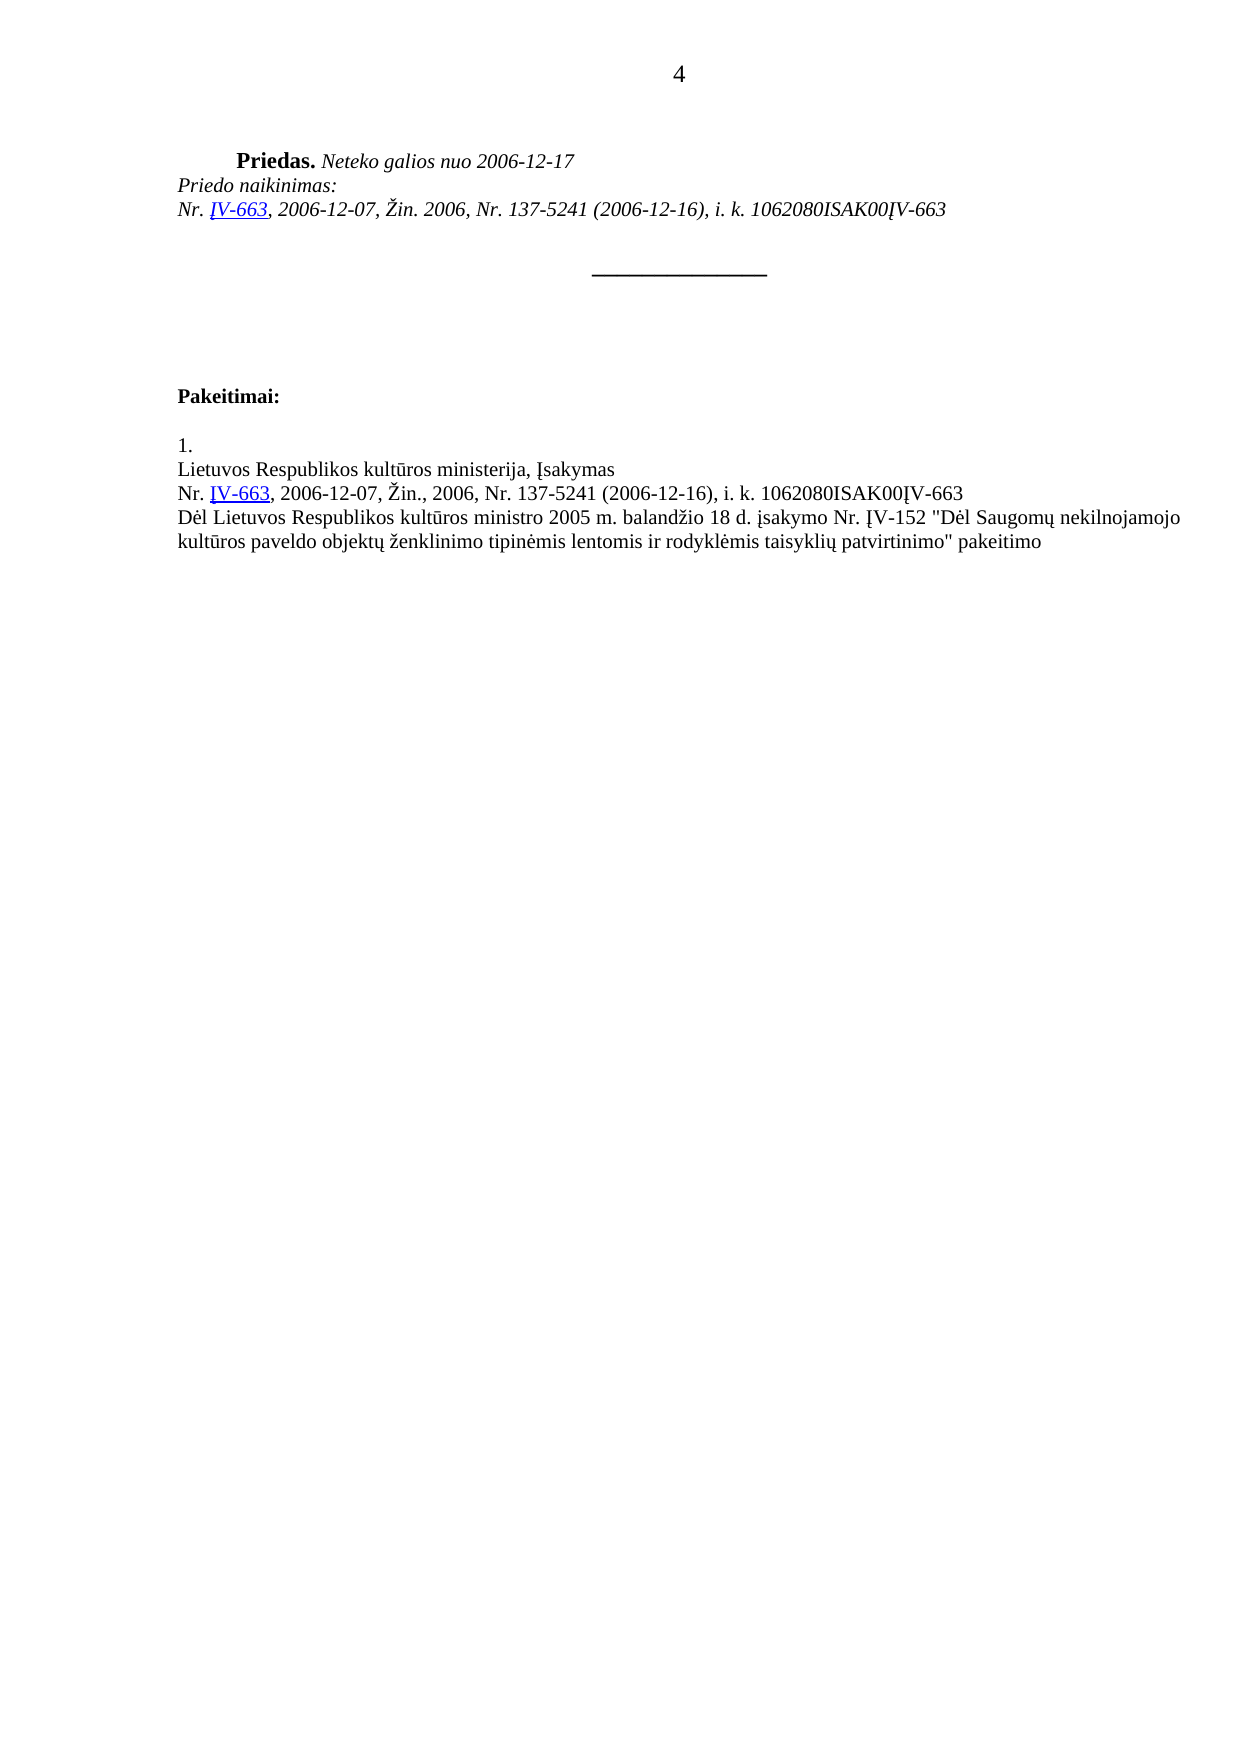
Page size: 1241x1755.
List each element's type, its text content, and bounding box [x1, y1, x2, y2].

text Nr. ĮV-663, 2006-12-07, Žin., 2006, Nr. 137-5241 (2006-12-16), i. k. 1062080ISAK00ĮV-663 [177, 481, 1181, 505]
text Lietuvos Respublikos kultūros ministerija, Įsakymas [177, 457, 1181, 481]
text Priedas. Neteko galios nuo 2006-12-17 [177, 147, 1181, 173]
text ______________ [177, 250, 1181, 279]
text Dėl Lietuvos Respublikos kultūros ministro 2005 m. balandžio 18 d. įsakymo Nr. ĮV-152 "Dėl Saugomų nekilnojamojo kultūros paveldo objektų ženklinimo tipinėmis lentomis ir rodyklėmis taisyklių patvirtinimo" pakeitimo [177, 505, 1181, 553]
text 1. [177, 433, 1181, 457]
text Nr. ĮV-663, 2006-12-07, Žin. 2006, Nr. 137-5241 (2006-12-16), i. k. 1062080ISAK00ĮV-663 [177, 197, 1181, 221]
text Priedo naikinimas: [177, 173, 1181, 197]
text Pakeitimai: [177, 384, 1181, 408]
